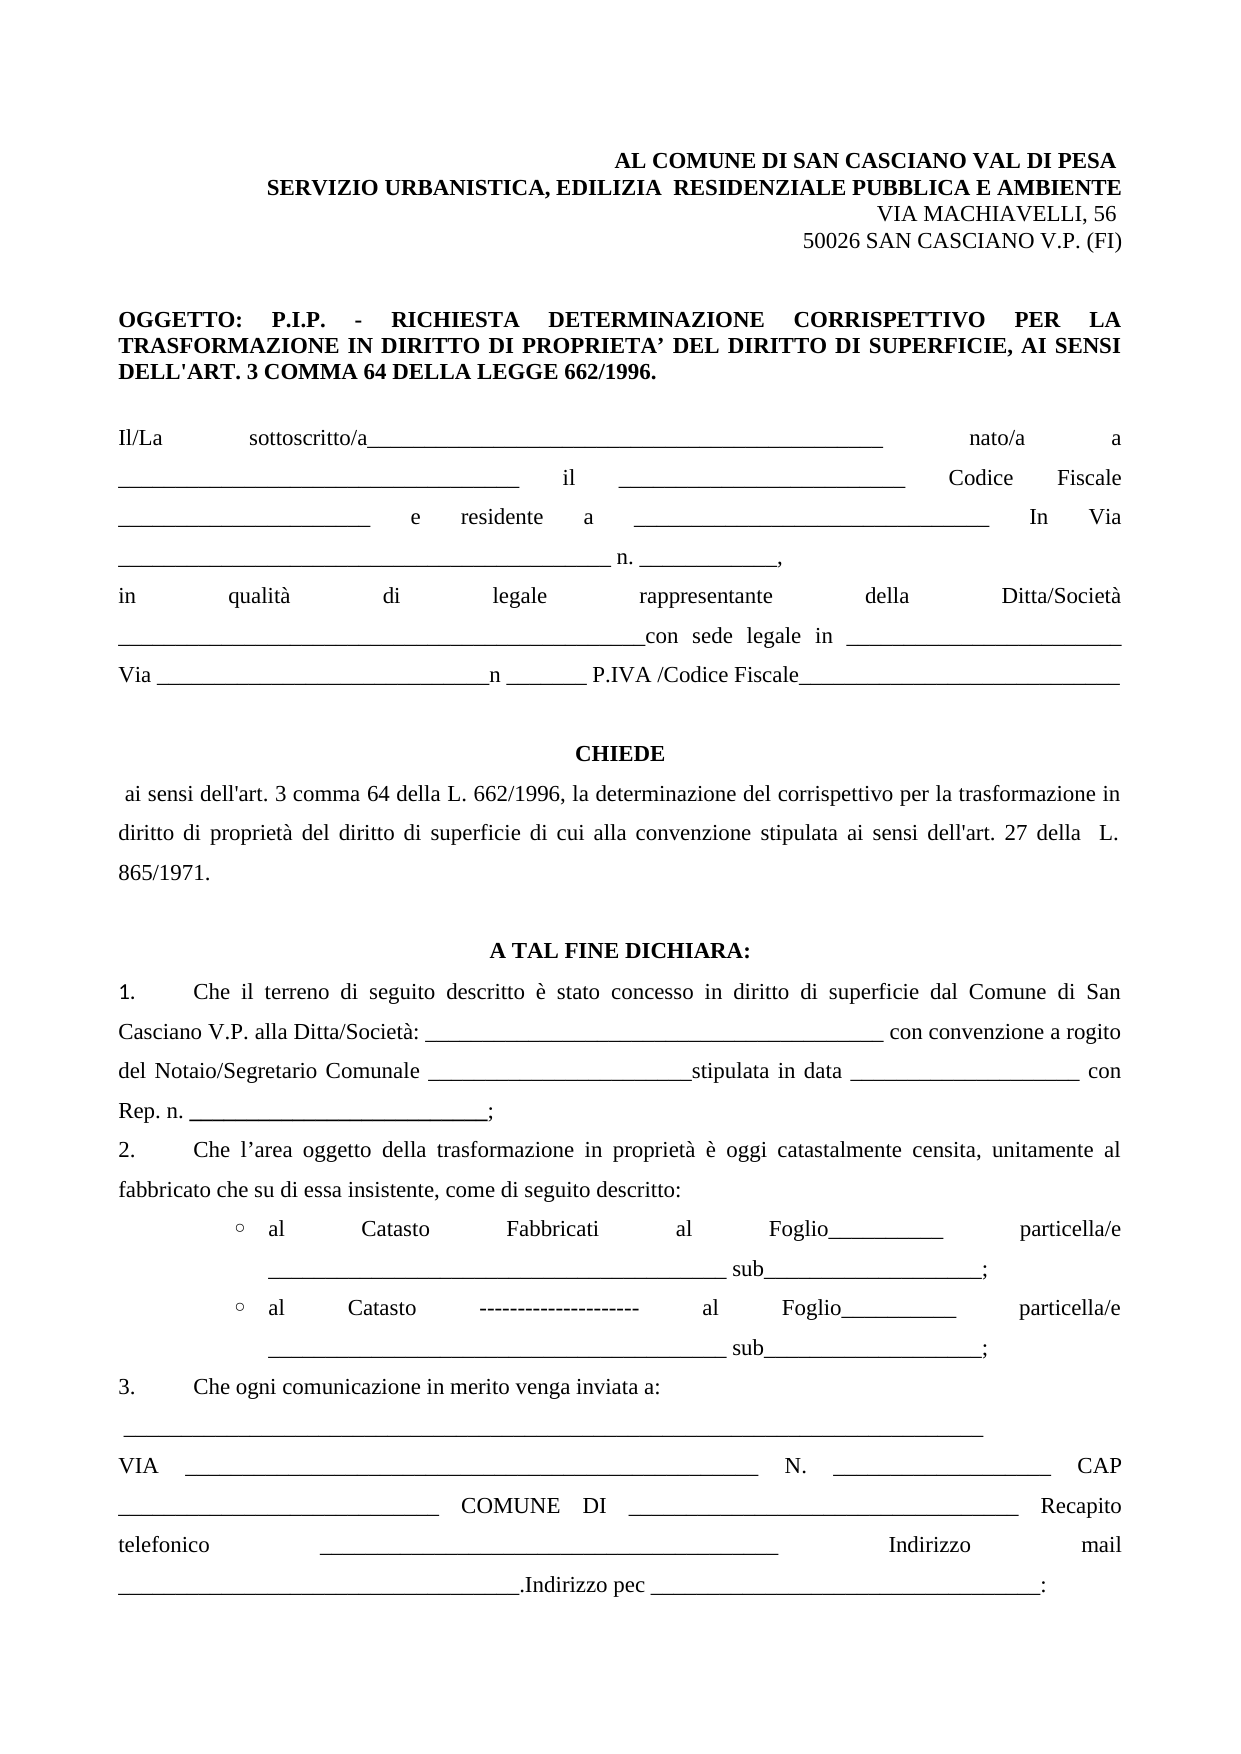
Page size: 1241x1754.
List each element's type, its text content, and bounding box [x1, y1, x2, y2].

text ai sensi dell'art. 3 comma 64 della L. 662/1996, la determinazione del corrispettivo per la trasformazione in diritto di proprietà del diritto di superficie di cui alla convenzione stipulata ai sensi dell'art. 27 della L. 865/1971. [118, 779, 1122, 885]
list Che ogni comunicazione in merito venga inviata a: [118, 1373, 1122, 1400]
text Il/La sottoscritto/a_____________________________________________ nato/a a ___________________________________ il _________________________ Codice Fiscale ______________________ e residente a _______________________________ In Via ___________________________________________ n. ____________, [118, 424, 1122, 569]
text 50026 SAN CASCIANO V.P. (FI) [118, 227, 1122, 253]
text OGGETTO: P.I.P. - RICHIESTA DETERMINAZIONE CORRISPETTIVO PER LA TRASFORMAZIONE IN DIRITTO DI PROPRIETA’ DEL DIRITTO DI SUPERFICIE, AI SENSI DELL'ART. 3 COMMA 64 DELLA LEGGE 662/1996. [118, 306, 1122, 385]
list al Catasto --------------------- al Foglio__________ particella/e ________________________________________ sub___________________; [231, 1294, 1122, 1360]
text SERVIZIO URBANISTICA, EDILIZIA RESIDENZIALE PUBBLICA E AMBIENTE [118, 174, 1122, 200]
list Che l’area oggetto della trasformazione in proprietà è oggi catastalmente censita, unitamente al fabbricato che su di essa insistente, come di seguito descritto: [118, 1137, 1122, 1202]
list Che il terreno di seguito descritto è stato concesso in diritto di superficie dal Comune di San Casciano V.P. alla Ditta/Società: ________________________________________ con convenzione a rogito del Notaio/Segretario Comunale _______________________stipulata in data ____________________ con Rep. n. __________________________; [118, 977, 1122, 1123]
list al Catasto Fabbricati al Foglio__________ particella/e ________________________________________ sub___________________; [231, 1216, 1122, 1281]
text VIA MACHIAVELLI, 56 [118, 200, 1122, 227]
text AL COMUNE DI SAN CASCIANO VAL DI PESA [118, 148, 1122, 174]
list VIA __________________________________________________ N. ___________________ CAP ____________________________ COMUNE DI __________________________________ Recapito telefonico ________________________________________ Indirizzo mail ___________________________________.Indirizzo pec __________________________________: [118, 1452, 1122, 1597]
text in qualità di legale rappresentante della Ditta/Società ______________________________________________con sede legale in ________________________ Via _____________________________n _______ P.IVA /Codice Fiscale____________________________ [118, 582, 1122, 687]
text A TAL FINE DICHIARA: [118, 937, 1122, 964]
text CHIEDE [118, 740, 1122, 766]
list ___________________________________________________________________________ [118, 1413, 1122, 1439]
